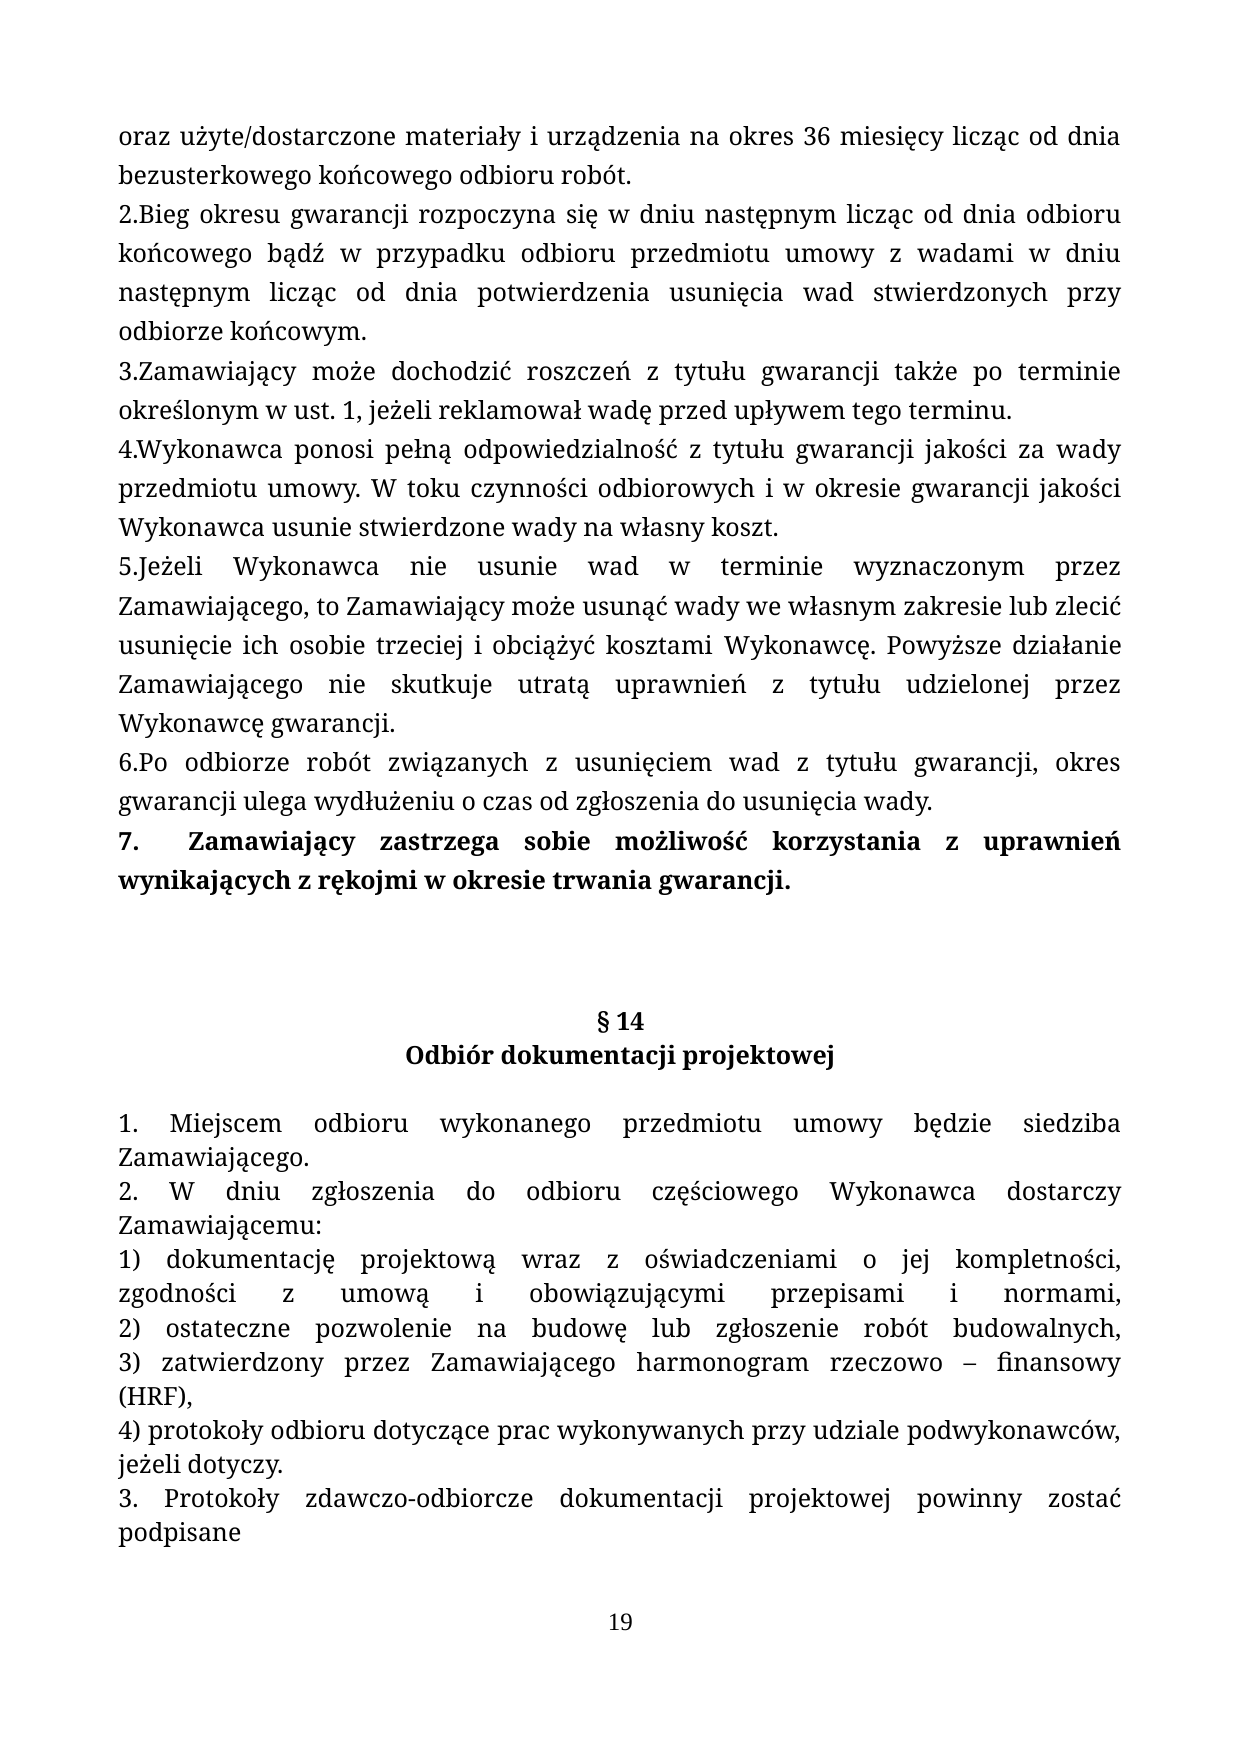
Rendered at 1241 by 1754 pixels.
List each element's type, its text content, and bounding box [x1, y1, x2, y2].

text 1. Miejscem odbioru wykonanego przedmiotu umowy będzie siedziba Zamawiającego. 2. W dniu zgłoszenia do odbioru częściowego Wykonawca dostarczy Zamawiającemu: 1) dokumentację projektową wraz z oświadczeniami o jej kompletności, zgodności z umową i obowiązującymi przepisami i normami, 2) ostateczne pozwolenie na budowę lub zgłoszenie robót budowalnych, 3) zatwierdzony przez Zamawiającego harmonogram rzeczowo – finansowy (HRF), 4) protokoły odbioru dotyczące prac wykonywanych przy udziale podwykonawców, jeżeli dotyczy. [118, 1106, 1122, 1481]
text 2.Bieg okresu gwarancji rozpoczyna się w dniu następnym licząc od dnia odbioru końcowego bądź w przypadku odbioru przedmiotu umowy z wadami w dniu następnym licząc od dnia potwierdzenia usunięcia wad stwierdzonych przy odbiorze końcowym. [118, 196, 1122, 348]
text 3.Zamawiający może dochodzić roszczeń z tytułu gwarancji także po terminie określonym w ust. 1, jeżeli reklamował wadę przed upływem tego terminu. [118, 353, 1122, 426]
text 4.Wykonawca ponosi pełną odpowiedzialność z tytułu gwarancji jakości za wady przedmiotu umowy. W toku czynności odbiorowych i w okresie gwarancji jakości Wykonawca usunie stwierdzone wady na własny koszt. [118, 431, 1122, 544]
text oraz użyte/dostarczone materiały i urządzenia na okres 36 miesięcy licząc od dnia bezusterkowego końcowego odbioru robót. [118, 118, 1122, 191]
text 6.Po odbiorze robót związanych z usunięciem wad z tytułu gwarancji, okres gwarancji ulega wydłużeniu o czas od zgłoszenia do usunięcia wady. [118, 745, 1122, 818]
text § 14 Odbiór dokumentacji projektowej [118, 1004, 1122, 1106]
text 5.Jeżeli Wykonawca nie usunie wad w terminie wyznaczonym przez Zamawiającego, to Zamawiający może usunąć wady we własnym zakresie lub zlecić usunięcie ich osobie trzeciej i obciążyć kosztami Wykonawcę. Powyższe działanie Zamawiającego nie skutkuje utratą uprawnień z tytułu udzielonej przez Wykonawcę gwarancji. [118, 549, 1122, 740]
text 7. Zamawiający zastrzega sobie możliwość korzystania z uprawnień wynikających z rękojmi w okresie trwania gwarancji. [118, 823, 1122, 896]
text 3. Protokoły zdawczo-odbiorcze dokumentacji projektowej powinny zostać podpisane [118, 1481, 1122, 1549]
